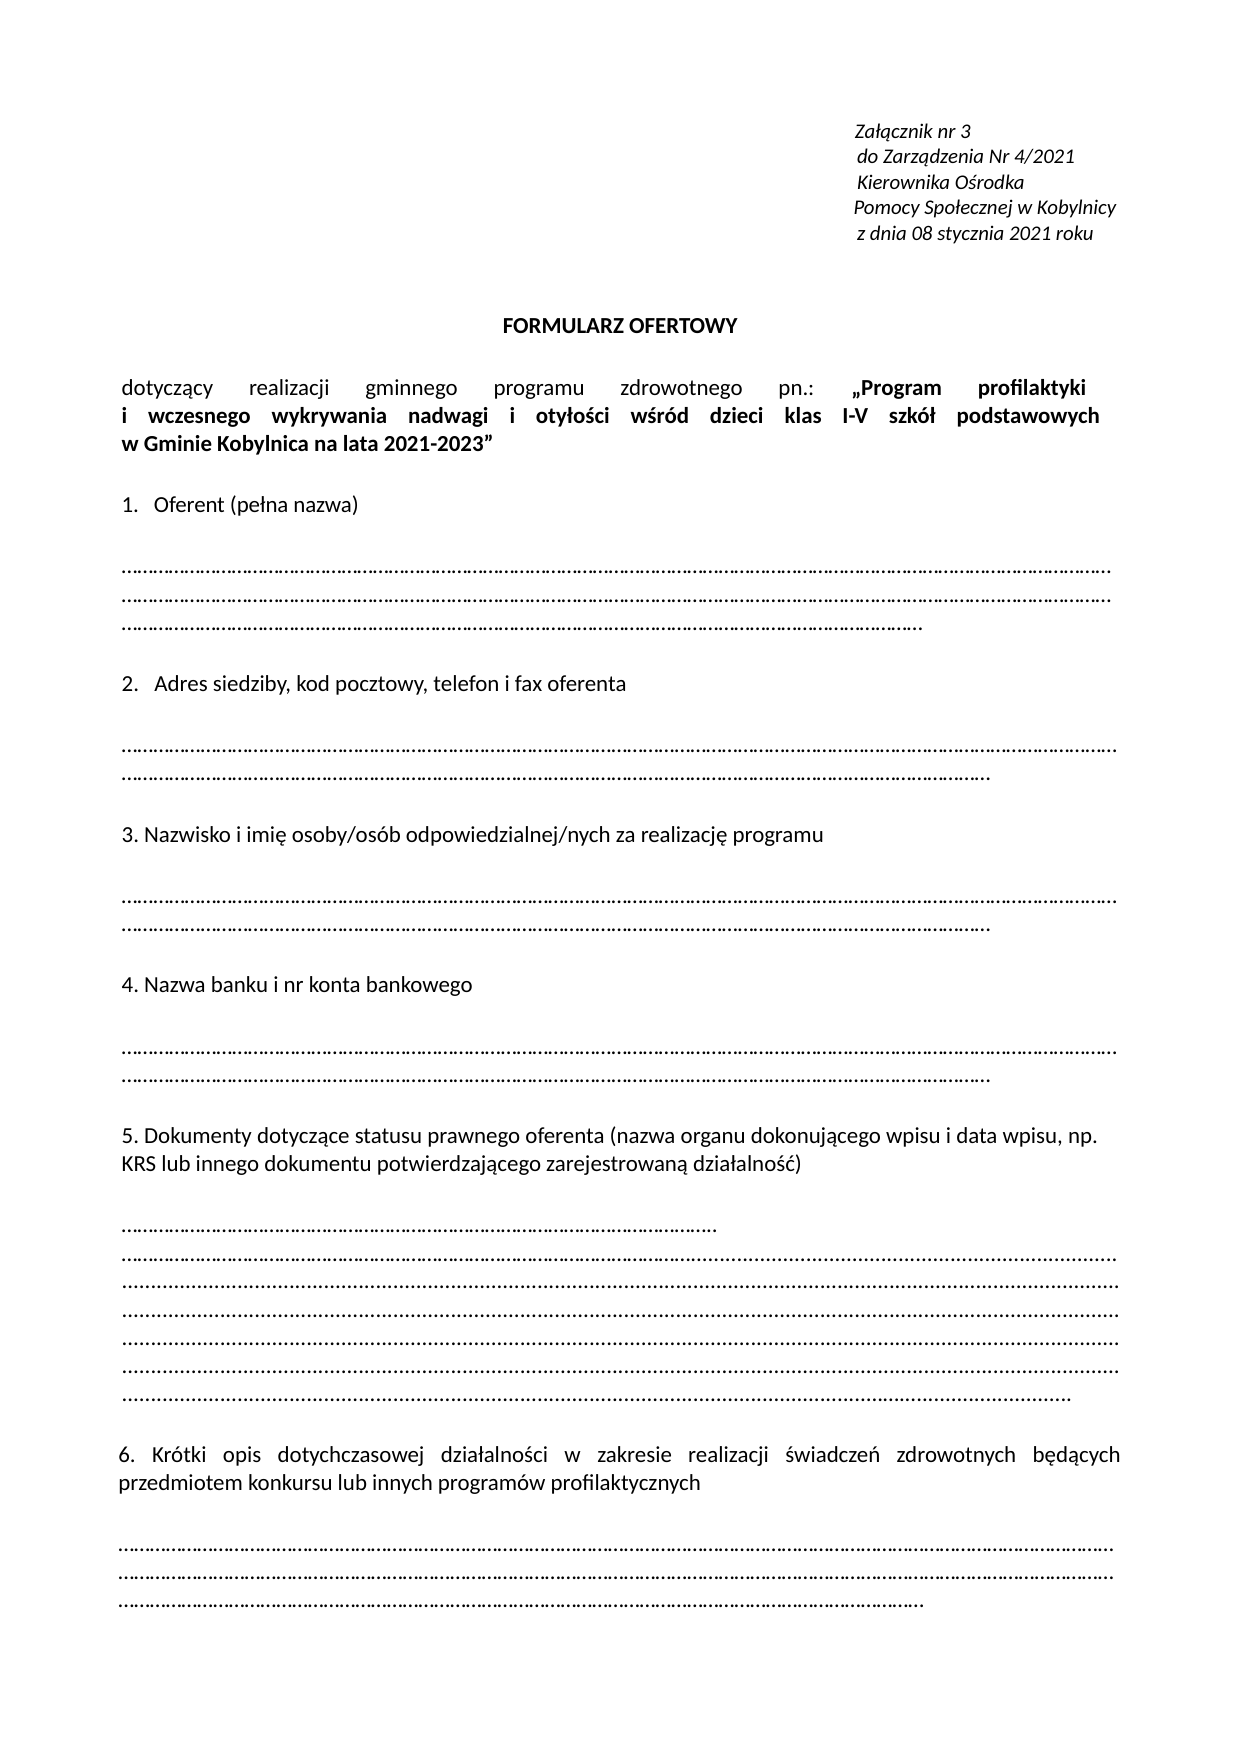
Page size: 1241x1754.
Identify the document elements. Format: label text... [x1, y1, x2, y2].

text FORMULARZ OFERTOWY [118, 312, 1122, 339]
text Pomocy Społecznej w Kobylnicy [118, 194, 1122, 220]
text ……………………………………………………………………………………………………………………………………………………………………………………………………………………………………………………………………………………………………………………………………………………………………………………………………………………………………………………………………………………… [118, 1529, 1122, 1613]
text Załącznik nr 3 [118, 118, 1122, 143]
text do Zarządzenia Nr 4/2021 [118, 143, 1122, 169]
text z dnia 08 stycznia 2021 roku [118, 220, 1122, 245]
text dotyczący realizacji gminnego programu zdrowotnego pn.: „Program profilaktyki i wczesnego wykrywania nadwagi i otyłości wśród dzieci klas I-V szkół podstawowych w Gminie Kobylnica na lata 2021-2023” [121, 373, 1122, 457]
text 4. Nazwa banku i nr konta bankowego [121, 971, 1122, 998]
text ……………………………………………………………………………………………………………………………………………………………………………………………………………………………………………………………………………………………………………………………………………………………………………………………………………………………………………………………………………………… [121, 552, 1122, 636]
text 3. Nazwisko i imię osoby/osób odpowiedzialnej/nych za realizację programu [121, 820, 1122, 848]
text ………………………………………………………………………………………………………………………………………………………………………………………………………………………………………………………………………………………………………………………… [121, 881, 1122, 937]
text 6. Krótki opis dotychczasowej działalności w zakresie realizacji świadczeń zdrowotnych będących przedmiotem konkursu lub innych programów profilaktycznych [118, 1440, 1122, 1496]
text ………………………………………………………………………………………………………………………………………………………………………………………………………………………………………………………………………………………………………………………… [121, 1032, 1122, 1088]
text 2. Adres siedziby, kod pocztowy, telefon i fax oferenta [121, 669, 1122, 697]
text Kierownika Ośrodka [118, 169, 1122, 194]
text 5. Dokumenty dotyczące statusu prawnego oferenta (nazwa organu dokonującego wpisu i data wpisu, np. KRS lub innego dokumentu potwierdzającego zarejestrowaną działalność) [121, 1121, 1122, 1177]
text …………………………………………………………………………………………………..………………………………………………………………………………………………..................................................................................................................................................................................................................................................................................................................................................................................................................................................................................................................................................................................................................................................................................................................................................................................................................................................................................................................................….............................. [121, 1211, 1122, 1407]
text 1. Oferent (pełna nazwa) [121, 490, 1122, 518]
text ………………………………………………………………………………………………………………………………………………………………………………………………………………………………………………………………………………………………………………………… [121, 730, 1122, 786]
